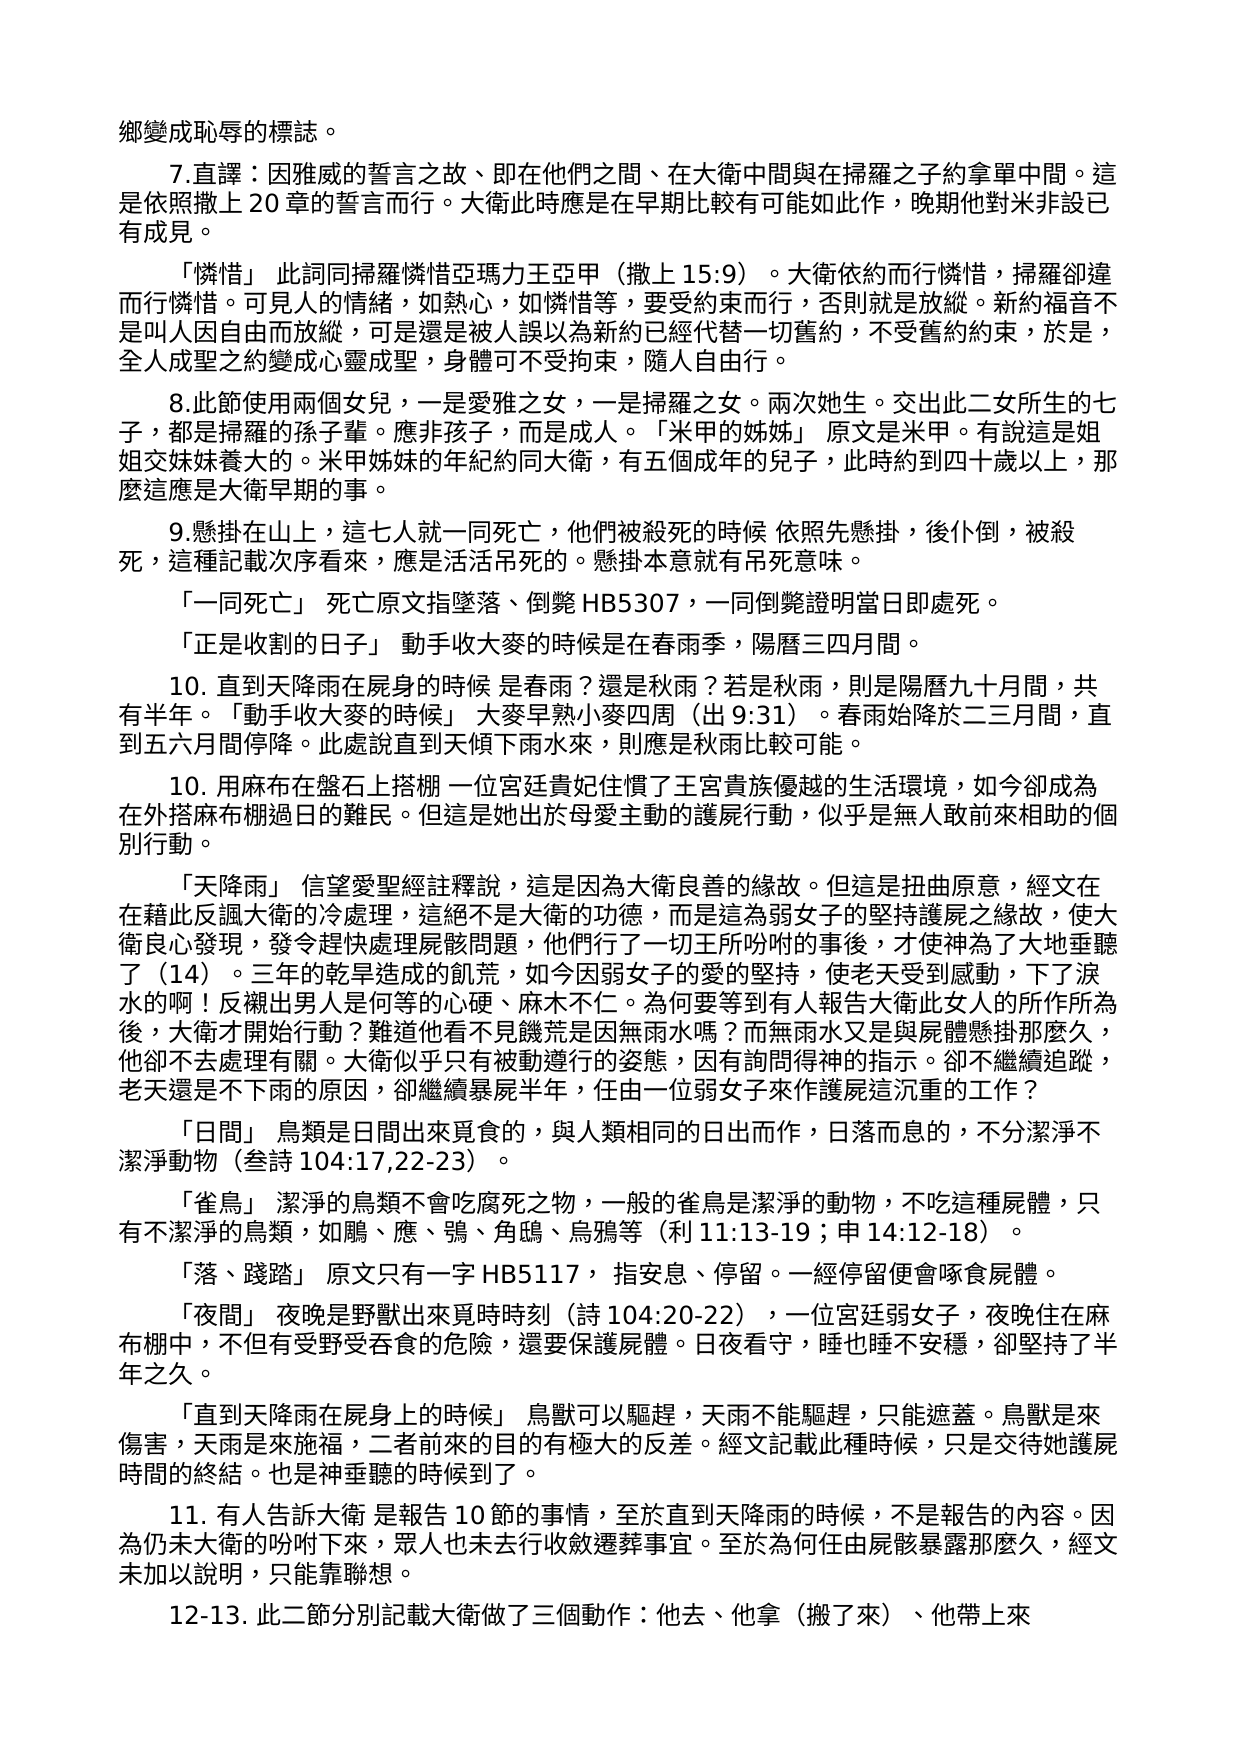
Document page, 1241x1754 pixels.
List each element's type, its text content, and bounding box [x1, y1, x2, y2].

text 「天降雨」 信望愛聖經註釋說，這是因為大衛良善的緣故。但這是扭曲原意，經文在在藉此反諷大衛的冷處理，這絕不是大衛的功德，而是這為弱女子的堅持護屍之緣故，使大衛良心發現，發令趕快處理屍骸問題，他們行了一切王所吩咐的事後，才使神為了大地垂聽了（14）。三年的乾旱造成的飢荒，如今因弱女子的愛的堅持，使老天受到感動，下了淚水的啊！反襯出男人是何等的心硬、麻木不仁。為何要等到有人報告大衛此女人的所作所為後，大衛才開始行動？難道他看不見饑荒是因無雨水嗎？而無雨水又是與屍體懸掛那麼久，他卻不去處理有關。大衛似乎只有被動遵行的姿態，因有詢問得神的指示。卻不繼續追蹤，老天還是不下雨的原因，卻繼續暴屍半年，任由一位弱女子來作護屍這沉重的工作？ [118, 872, 1122, 1106]
text 9.懸掛在山上，這七人就一同死亡，他們被殺死的時候 依照先懸掛，後仆倒，被殺死，這種記載次序看來，應是活活吊死的。懸掛本意就有吊死意味。 [118, 518, 1122, 576]
text 12-13. 此二節分別記載大衛做了三個動作：他去、他拿（搬了來）、他帶上來 [118, 1601, 1122, 1631]
text 「直到天降雨在屍身上的時候」 鳥獸可以驅趕，天雨不能驅趕，只能遮蓋。鳥獸是來傷害，天雨是來施福，二者前來的目的有極大的反差。經文記載此種時候，只是交待她護屍時間的終結。也是神垂聽的時候到了。 [118, 1401, 1122, 1489]
text 「憐惜」 此詞同掃羅憐惜亞瑪力王亞甲（撒上15:9）。大衛依約而行憐惜，掃羅卻違而行憐惜。可見人的情緒，如熱心，如憐惜等，要受約束而行，否則就是放縱。新約福音不是叫人因自由而放縱，可是還是被人誤以為新約已經代替一切舊約，不受舊約約束，於是，全人成聖之約變成心靈成聖，身體可不受拘束，隨人自由行。 [118, 260, 1122, 376]
text 7.直譯：因雅威的誓言之故、即在他們之間、在大衛中間與在掃羅之子約拿單中間。這是依照撒上20章的誓言而行。大衛此時應是在早期比較有可能如此作，晚期他對米非設已有成見。 [118, 160, 1122, 247]
text 8.此節使用兩個女兒，一是愛雅之女，一是掃羅之女。兩次她生。交出此二女所生的七子，都是掃羅的孫子輩。應非孩子，而是成人。「米甲的姊姊」 原文是米甲。有說這是姐姐交妹妹養大的。米甲姊妹的年紀約同大衛，有五個成年的兒子，此時約到四十歲以上，那麼這應是大衛早期的事。 [118, 389, 1122, 506]
text 「雀鳥」 潔淨的鳥類不會吃腐死之物，一般的雀鳥是潔淨的動物，不吃這種屍體，只有不潔淨的鳥類，如鵰、應、鴞、角鴟、烏鴉等（利11:13-19；申14:12-18）。 [118, 1189, 1122, 1247]
text 10. 直到天降雨在屍身的時候 是春雨？還是秋雨？若是秋雨，則是陽曆九十月間，共有半年。「動手收大麥的時候」 大麥早熟小麥四周（出9:31）。春雨始降於二三月間，直到五六月間停降。此處說直到天傾下雨水來，則應是秋雨比較可能。 [118, 672, 1122, 760]
text 「日間」 鳥類是日間出來覓食的，與人類相同的日出而作，日落而息的，不分潔淨不潔淨動物（叁詩104:17,22-23）。 [118, 1118, 1122, 1176]
text 鄉變成恥辱的標誌。 [118, 118, 1122, 147]
text 「夜間」 夜晚是野獸出來覓時時刻（詩104:20-22），一位宮廷弱女子，夜晚住在麻布棚中，不但有受野受吞食的危險，還要保護屍體。日夜看守，睡也睡不安穩，卻堅持了半年之久。 [118, 1301, 1122, 1389]
text 11. 有人告訴大衛 是報告10節的事情，至於直到天降雨的時候，不是報告的內容。因為仍未大衛的吩咐下來，眾人也未去行收斂遷葬事宜。至於為何任由屍骸暴露那麼久，經文未加以說明，只能靠聯想。 [118, 1501, 1122, 1589]
text 「落、踐踏」 原文只有一字HB5117， 指安息、停留。一經停留便會啄食屍體。 [118, 1260, 1122, 1289]
text 10. 用麻布在盤石上搭棚 一位宮廷貴妃住慣了王宮貴族優越的生活環境，如今卻成為在外搭麻布棚過日的難民。但這是她出於母愛主動的護屍行動，似乎是無人敢前來相助的個別行動。 [118, 772, 1122, 860]
text 「一同死亡」 死亡原文指墜落、倒斃HB5307，一同倒斃證明當日即處死。 [118, 589, 1122, 618]
text 「正是收割的日子」 動手收大麥的時候是在春雨季，陽曆三四月間。 [118, 631, 1122, 660]
